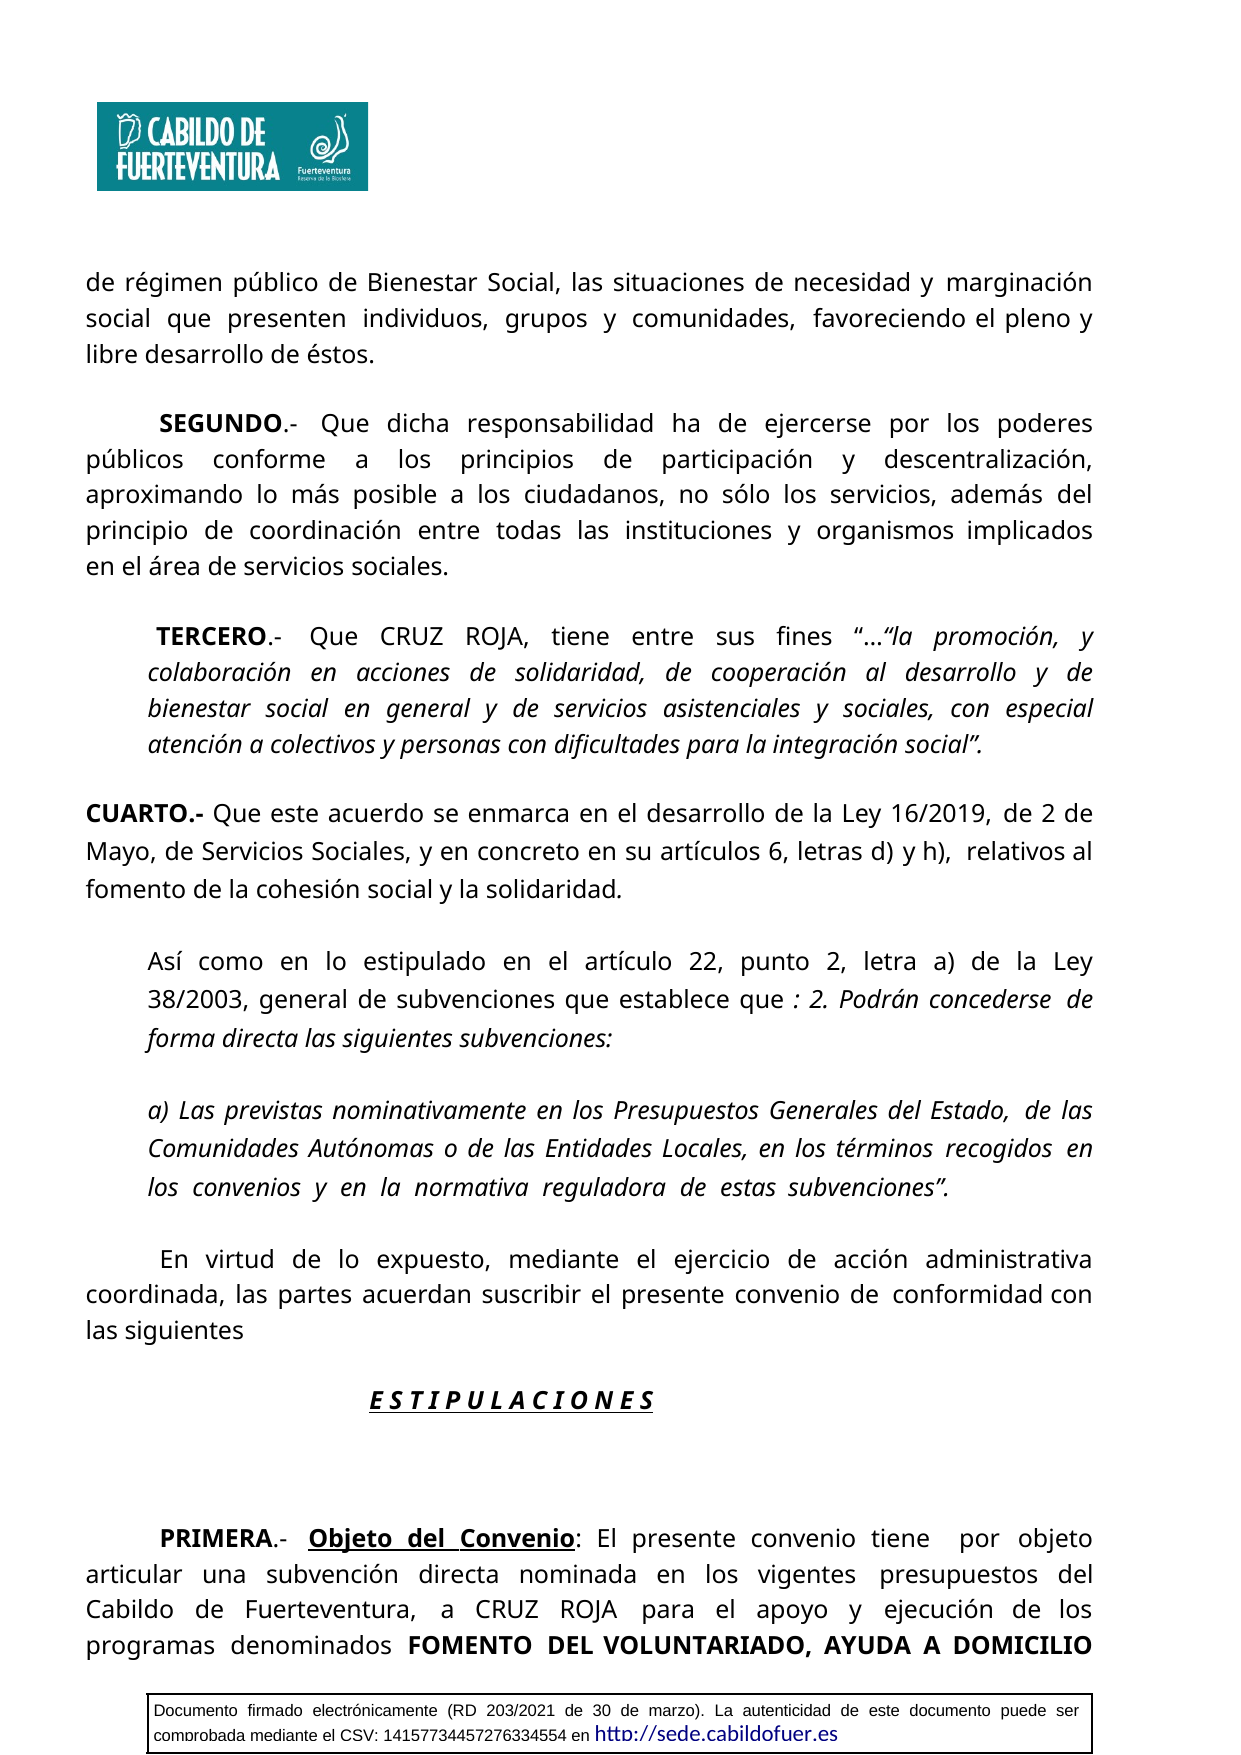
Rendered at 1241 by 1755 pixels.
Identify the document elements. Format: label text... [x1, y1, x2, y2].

text E S T I P U L A C I O N E S [369, 1383, 1107, 1417]
text SEGUNDO.- Que dicha responsabilidad ha de ejercerse por los poderes públicos conforme a los principios de participación y descentralización, aproximando lo más posible a los ciudadanos, no sólo los servicios, además del principio de coordinación entre todas las instituciones y organismos implicados en el área de servicios sociales. [85, 406, 1093, 583]
text de régimen público de Bienestar Social, las situaciones de necesidad y marginación social que presenten individuos, grupos y comunidades, favoreciendo el pleno y libre desarrollo de éstos. [85, 265, 1093, 371]
text TERCERO.- Que CRUZ ROJA, tiene entre sus fines “…“la promoción, y colaboración en acciones de solidaridad, de cooperación al desarrollo y de bienestar social en general y de servicios asistenciales y sociales, con especial atención a colectivos y personas con dificultades para la integración social”. [147, 618, 1093, 761]
text Así como en lo estipulado en el artículo 22, punto 2, letra a) de la Ley 38/2003, general de subvenciones que establece que : 2. Podrán concederse de forma directa las siguientes subvenciones: [147, 944, 1093, 1054]
text En virtud de lo expuesto, mediante el ejercicio de acción administrativa coordinada, las partes acuerdan suscribir el presente convenio de conformidad con las siguientes [85, 1241, 1093, 1347]
text a) Las previstas nominativamente en los Presupuestos Generales del Estado, de las Comunidades Autónomas o de las Entidades Locales, en los términos recogidos en los convenios y en la normativa reguladora de estas subvenciones”. [147, 1093, 1093, 1203]
text PRIMERA.- Objeto del Convenio: El presente convenio tiene por objeto articular una subvención directa nominada en los vigentes presupuestos del Cabildo de Fuerteventura, a CRUZ ROJA para el apoyo y ejecución de los programas denominados FOMENTO DEL VOLUNTARIADO, AYUDA A DOMICILIO [85, 1521, 1093, 1662]
text CUARTO.- Que este acuerdo se enmarca en el desarrollo de la Ley 16/2019, de 2 de Mayo, de Servicios Sociales, y en concreto en su artículos 6, letras d) y h), relativos al fomento de la cohesión social y la solidaridad. [85, 796, 1093, 906]
